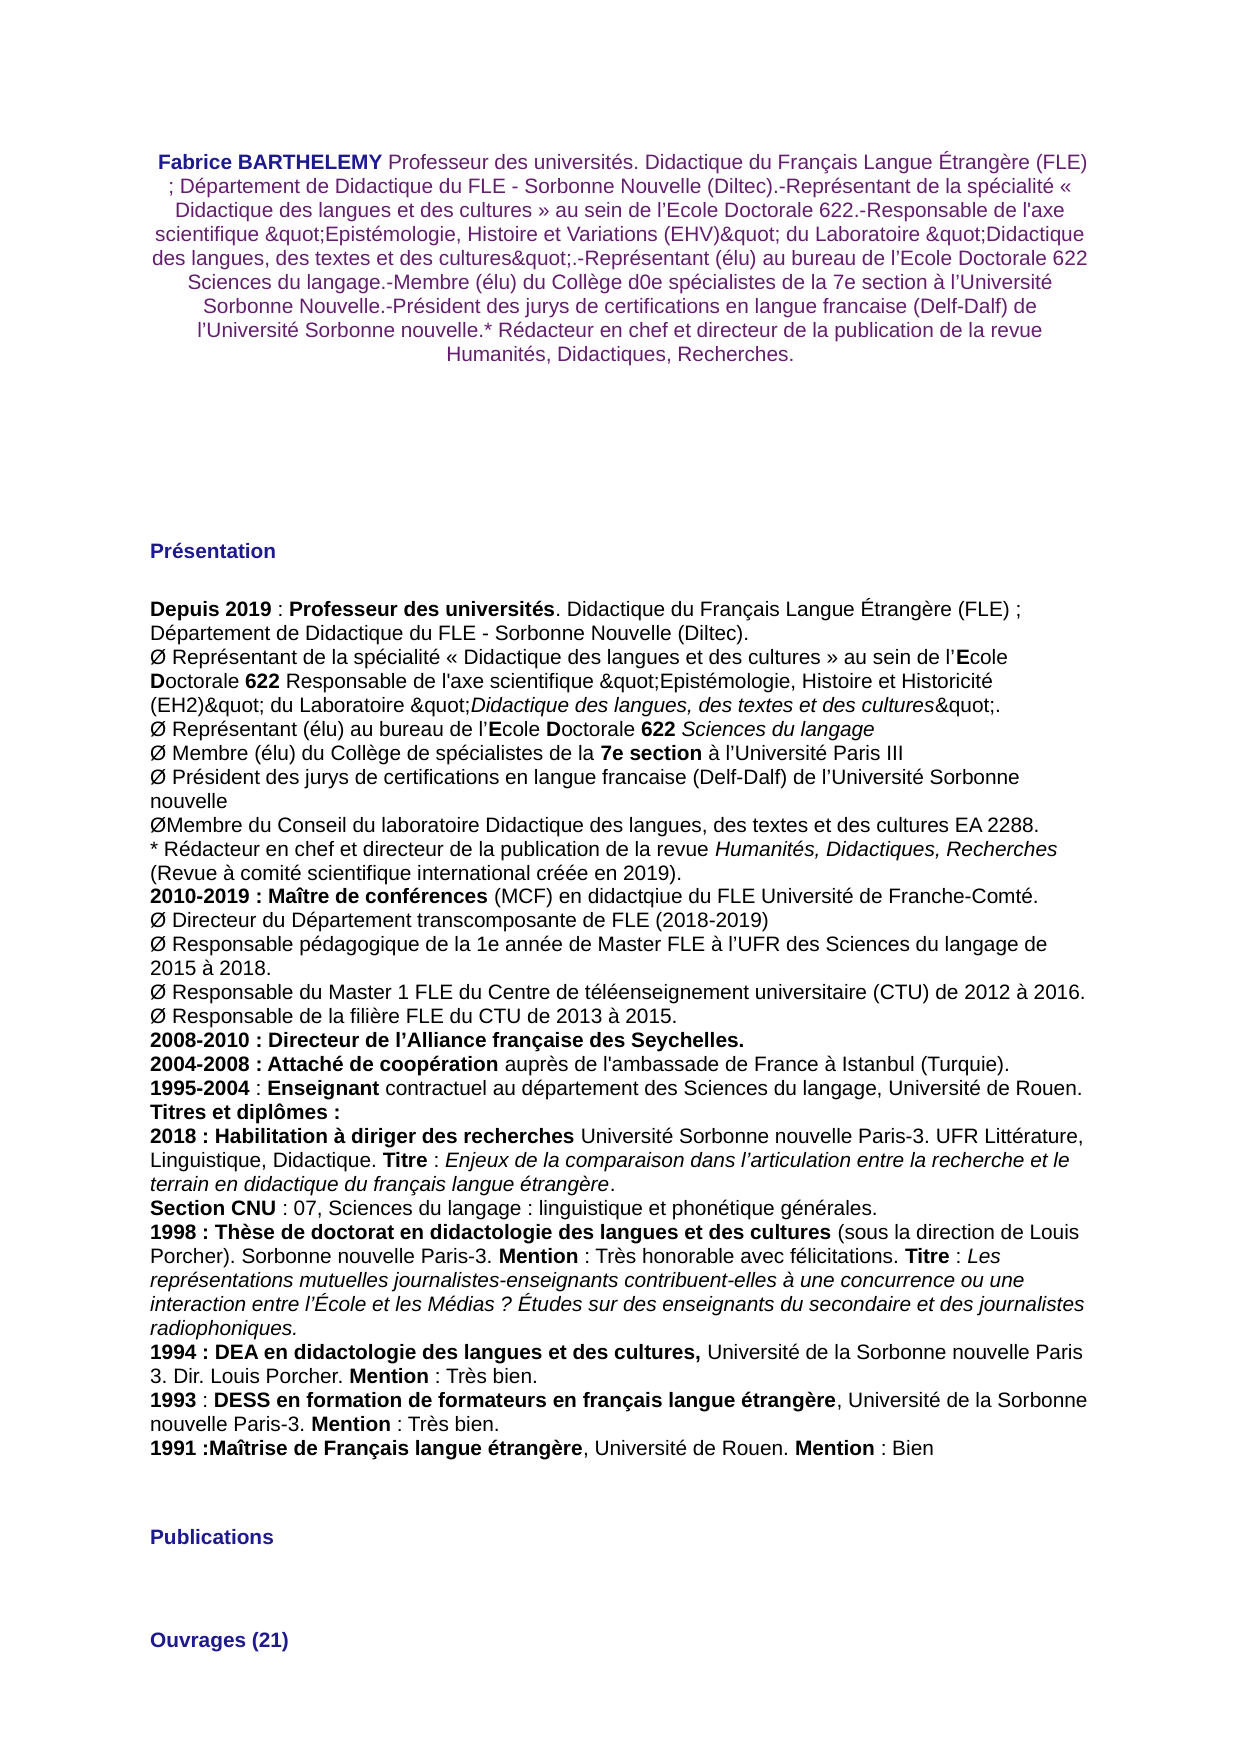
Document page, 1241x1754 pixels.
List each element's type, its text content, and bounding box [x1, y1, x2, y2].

subtitle Présentation [150, 538, 1090, 562]
text 1991 :Maîtrise de Français langue étrangère, Université de Rouen. Mention : Bien [150, 1435, 1090, 1459]
text Ø Responsable pédagogique de la 1e année de Master FLE à l’UFR des Sciences du langage de 2015 à 2018. [150, 932, 1090, 980]
text Section CNU : 07, Sciences du langage : linguistique et phonétique générales. [150, 1196, 1090, 1220]
text Ø Président des jurys de certifications en langue francaise (Delf-Dalf) de l’Université Sorbonne nouvelle [150, 764, 1090, 812]
text Titres et diplômes : [150, 1100, 1090, 1124]
subtitle Fabrice BARTHELEMY Professeur des universités. Didactique du Français Langue Étrangère (FLE) ; Département de Didactique du FLE - Sorbonne Nouvelle (Diltec).-Représentant de la spécialité « Didactique des langues et des cultures » au sein de l’Ecole Doctorale 622.-Responsable de l'axe scientifique &quot;Epistémologie, Histoire et Variations (EHV)&quot; du Laboratoire &quot;Didactique des langues, des textes et des cultures&quot;.-Représentant (élu) au bureau de l’Ecole Doctorale 622 Sciences du langage.-Membre (élu) du Collège d0e spécialistes de la 7e section à l’Université Sorbonne Nouvelle.-Président des jurys de certifications en langue francaise (Delf-Dalf) de l’Université Sorbonne nouvelle.* Rédacteur en chef et directeur de la publication de la revue Humanités, Didactiques, Recherches. [150, 150, 1090, 366]
text 1995-2004 : Enseignant contractuel au département des Sciences du langage, Université de Rouen. [150, 1076, 1090, 1100]
text ØMembre du Conseil du laboratoire Didactique des langues, des textes et des cultures EA 2288. [150, 812, 1090, 836]
text Ø Directeur du Département transcomposante de FLE (2018-2019) [150, 908, 1090, 932]
text Depuis 2019 : Professeur des universités. Didactique du Français Langue Étrangère (FLE) ; Département de Didactique du FLE - Sorbonne Nouvelle (Diltec). [150, 597, 1090, 645]
text Ø Membre (élu) du Collège de spécialistes de la 7e section à l’Université Paris III [150, 741, 1090, 764]
subtitle Ouvrages (21) [150, 1628, 1090, 1652]
text 1998 : Thèse de doctorat en didactologie des langues et des cultures (sous la direction de Louis Porcher). Sorbonne nouvelle Paris-3. Mention : Très honorable avec félicitations. Titre : Les représentations mutuelles journalistes-enseignants contribuent-elles à une concurrence ou une interaction entre l’École et les Médias ? Études sur des enseignants du secondaire et des journalistes radiophoniques. [150, 1220, 1090, 1339]
text 2004-2008 : Attaché de coopération auprès de l'ambassade de France à Istanbul (Turquie). [150, 1052, 1090, 1076]
text 2008-2010 : Directeur de l’Alliance française des Seychelles. [150, 1028, 1090, 1052]
subtitle Publications [150, 1525, 1090, 1549]
text 2018 : Habilitation à diriger des recherches Université Sorbonne nouvelle Paris-3. UFR Littérature, Linguistique, Didactique. Titre : Enjeux de la comparaison dans l’articulation entre la recherche et le terrain en didactique du français langue étrangère. [150, 1124, 1090, 1196]
text 1994 : DEA en didactologie des langues et des cultures, Université de la Sorbonne nouvelle Paris 3. Dir. Louis Porcher. Mention : Très bien. [150, 1339, 1090, 1387]
text Ø Responsable de la filière FLE du CTU de 2013 à 2015. [150, 1004, 1090, 1028]
text * Rédacteur en chef et directeur de la publication de la revue Humanités, Didactiques, Recherches (Revue à comité scientifique international créée en 2019). [150, 836, 1090, 884]
text 2010-2019 : Maître de conférences (MCF) en didactqiue du FLE Université de Franche-Comté. [150, 884, 1090, 908]
text 1993 : DESS en formation de formateurs en français langue étrangère, Université de la Sorbonne nouvelle Paris-3. Mention : Très bien. [150, 1387, 1090, 1435]
text Ø Représentant (élu) au bureau de l’Ecole Doctorale 622 Sciences du langage [150, 717, 1090, 741]
text Ø Représentant de la spécialité « Didactique des langues et des cultures » au sein de l’Ecole Doctorale 622 Responsable de l'axe scientifique &quot;Epistémologie, Histoire et Historicité (EH2)&quot; du Laboratoire &quot;Didactique des langues, des textes et des cultures&quot;. [150, 645, 1090, 717]
text Ø Responsable du Master 1 FLE du Centre de téléenseignement universitaire (CTU) de 2012 à 2016. [150, 980, 1090, 1004]
